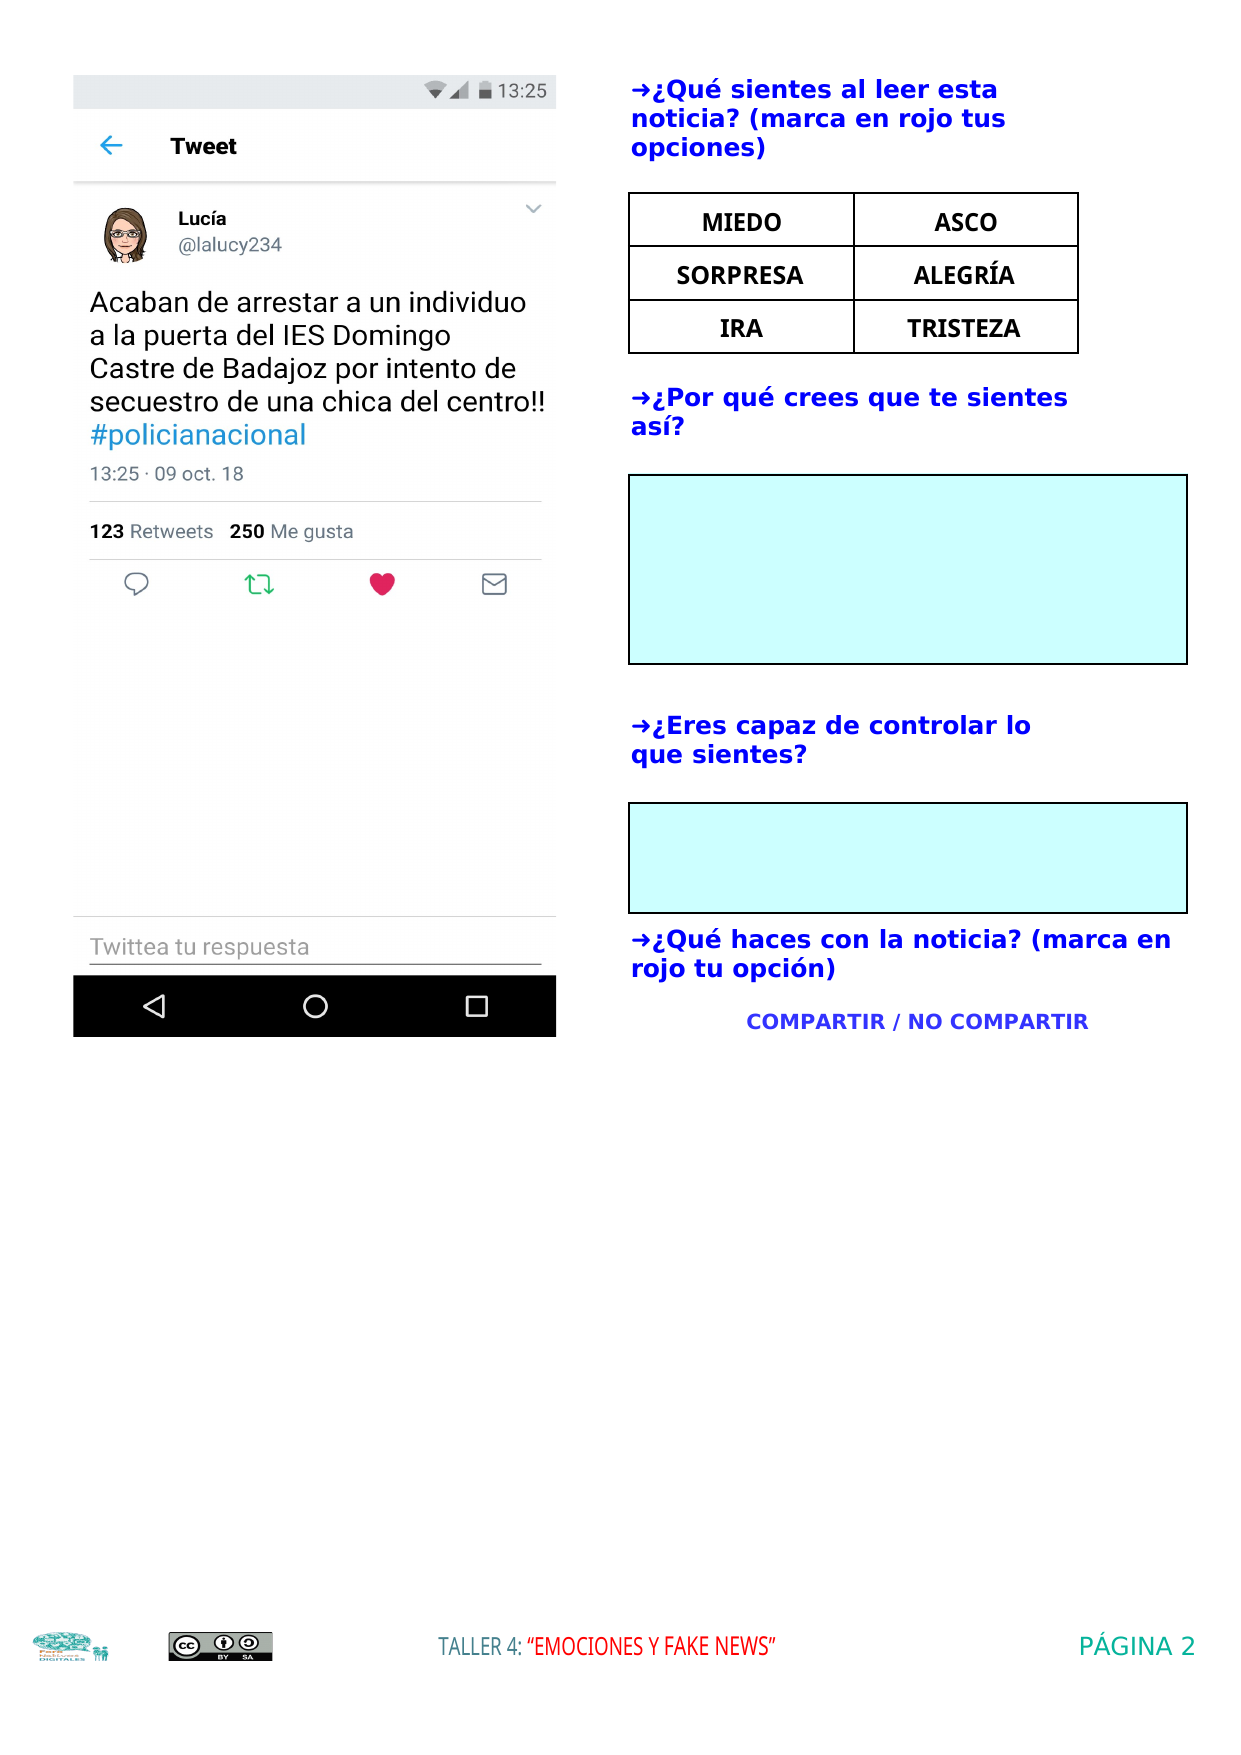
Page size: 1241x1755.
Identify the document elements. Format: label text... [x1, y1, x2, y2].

text - [557, 471, 1049, 505]
picture [168, 1632, 273, 1661]
table_cell IRA [630, 301, 853, 352]
picture [73, 75, 557, 1037]
table_cell ALEGRÍA [855, 247, 1077, 298]
picture [32, 1632, 112, 1661]
text ➜¿Qué sientes al leer esta noticia? (marca en rojo tus opciones) [631, 75, 1079, 163]
text ➜¿Eres capaz de controlar lo que sientes? [631, 711, 1079, 770]
table_cell TRISTEZA [855, 301, 1077, 352]
text ➜¿Por qué crees que te sientes así? [631, 383, 1079, 441]
text ➜¿Qué haces con la noticia? (marca en rojo tu opción) [631, 863, 1209, 984]
table_cell SORPRESA [630, 247, 853, 298]
text COMPARTIR / NO COMPARTIR [626, 1010, 1209, 1034]
table_header MIEDO [630, 194, 853, 245]
table_header ASCO [855, 194, 1077, 245]
